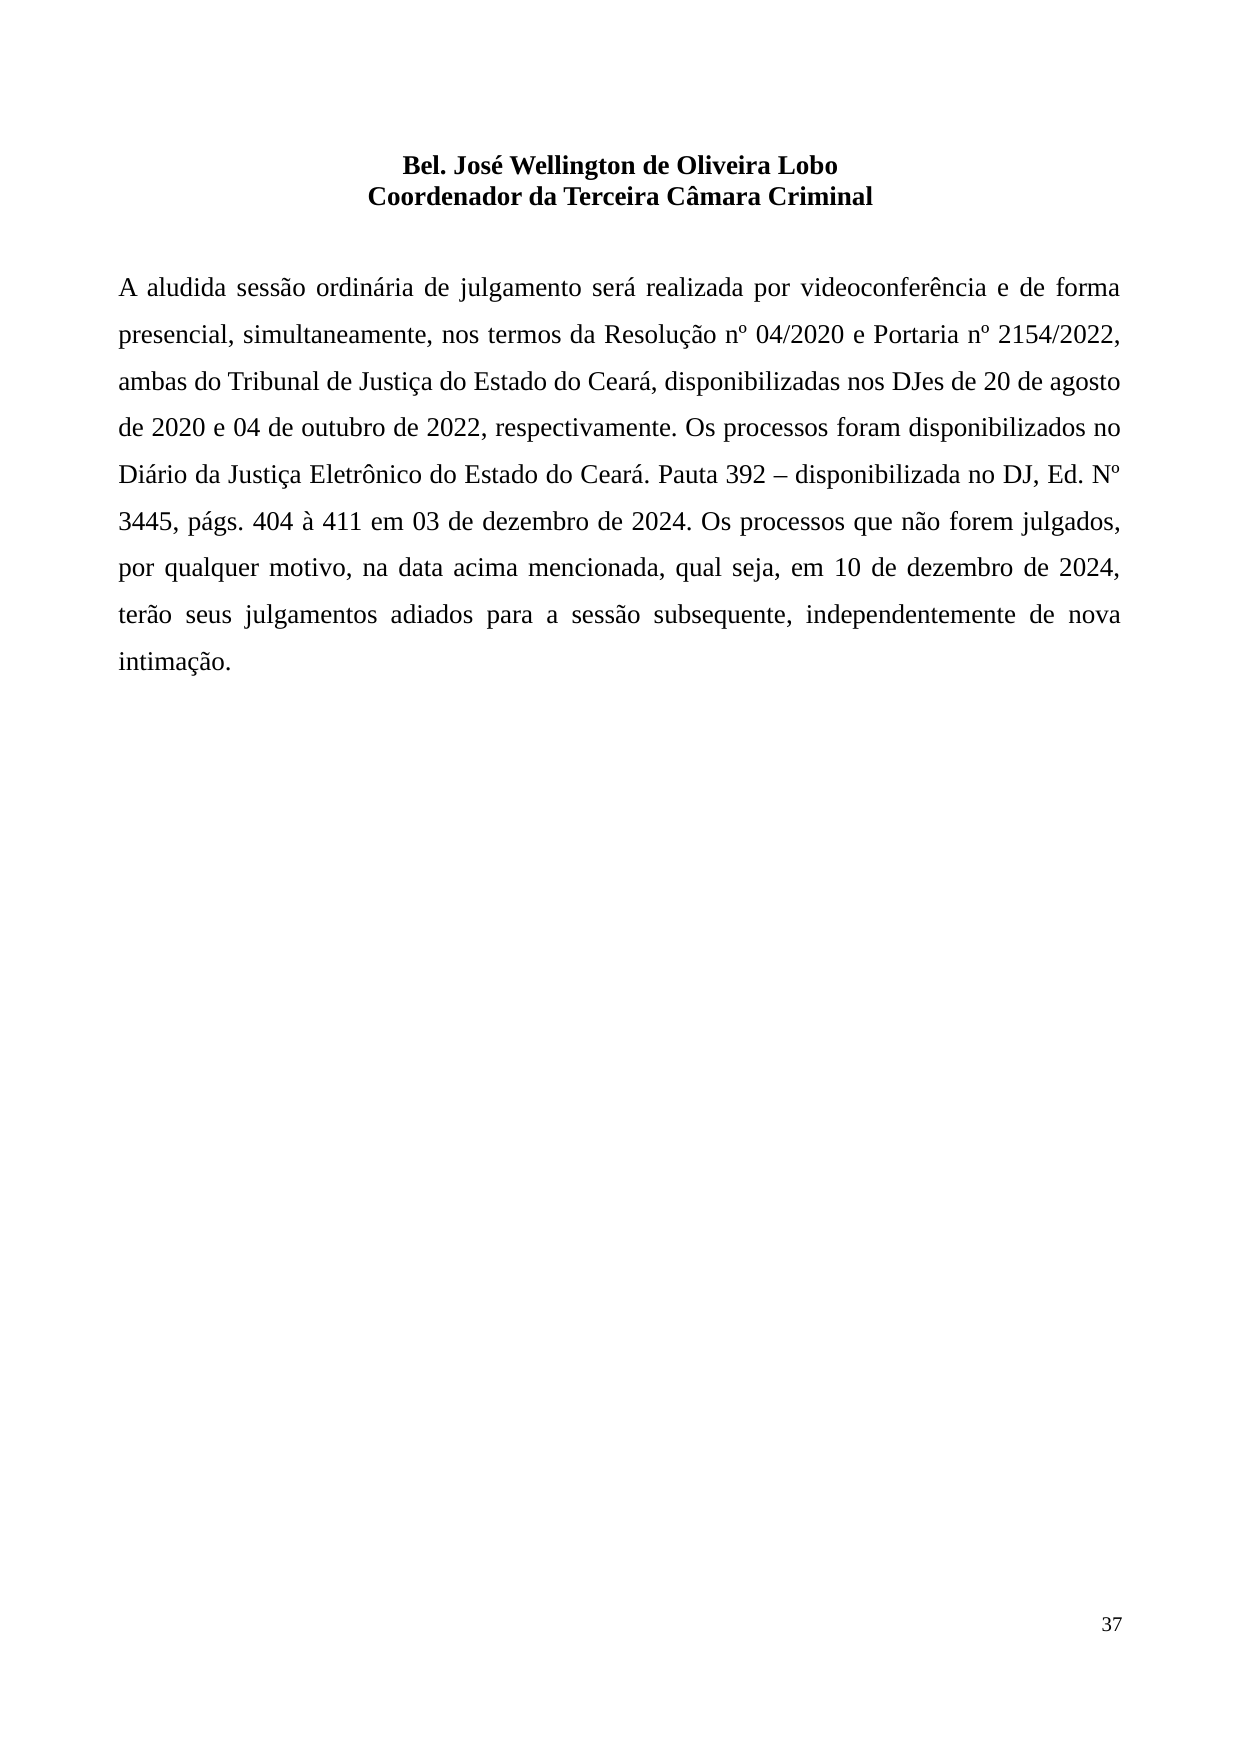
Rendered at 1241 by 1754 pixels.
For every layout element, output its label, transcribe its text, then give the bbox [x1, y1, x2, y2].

text Bel. José Wellington de Oliveira Lobo [118, 149, 1122, 180]
text A aludida sessão ordinária de julgamento será realizada por videoconferência e de forma presencial, simultaneamente, nos termos da Resolução nº 04/2020 e Portaria nº 2154/2022, ambas do Tribunal de Justiça do Estado do Ceará, disponibilizadas nos DJes de 20 de agosto de 2020 e 04 de outubro de 2022, respectivamente. Os processos foram disponibilizados no Diário da Justiça Eletrônico do Estado do Ceará. Pauta 392 – disponibilizada no DJ, Ed. Nº 3445, págs. 404 à 411 em 03 de dezembro de 2024. Os processos que não forem julgados, por qualquer motivo, na data acima mencionada, qual seja, em 10 de dezembro de 2024, terão seus julgamentos adiados para a sessão subsequente, independentemente de nova intimação. [118, 271, 1122, 676]
text Coordenador da Terceira Câmara Criminal [118, 180, 1122, 212]
